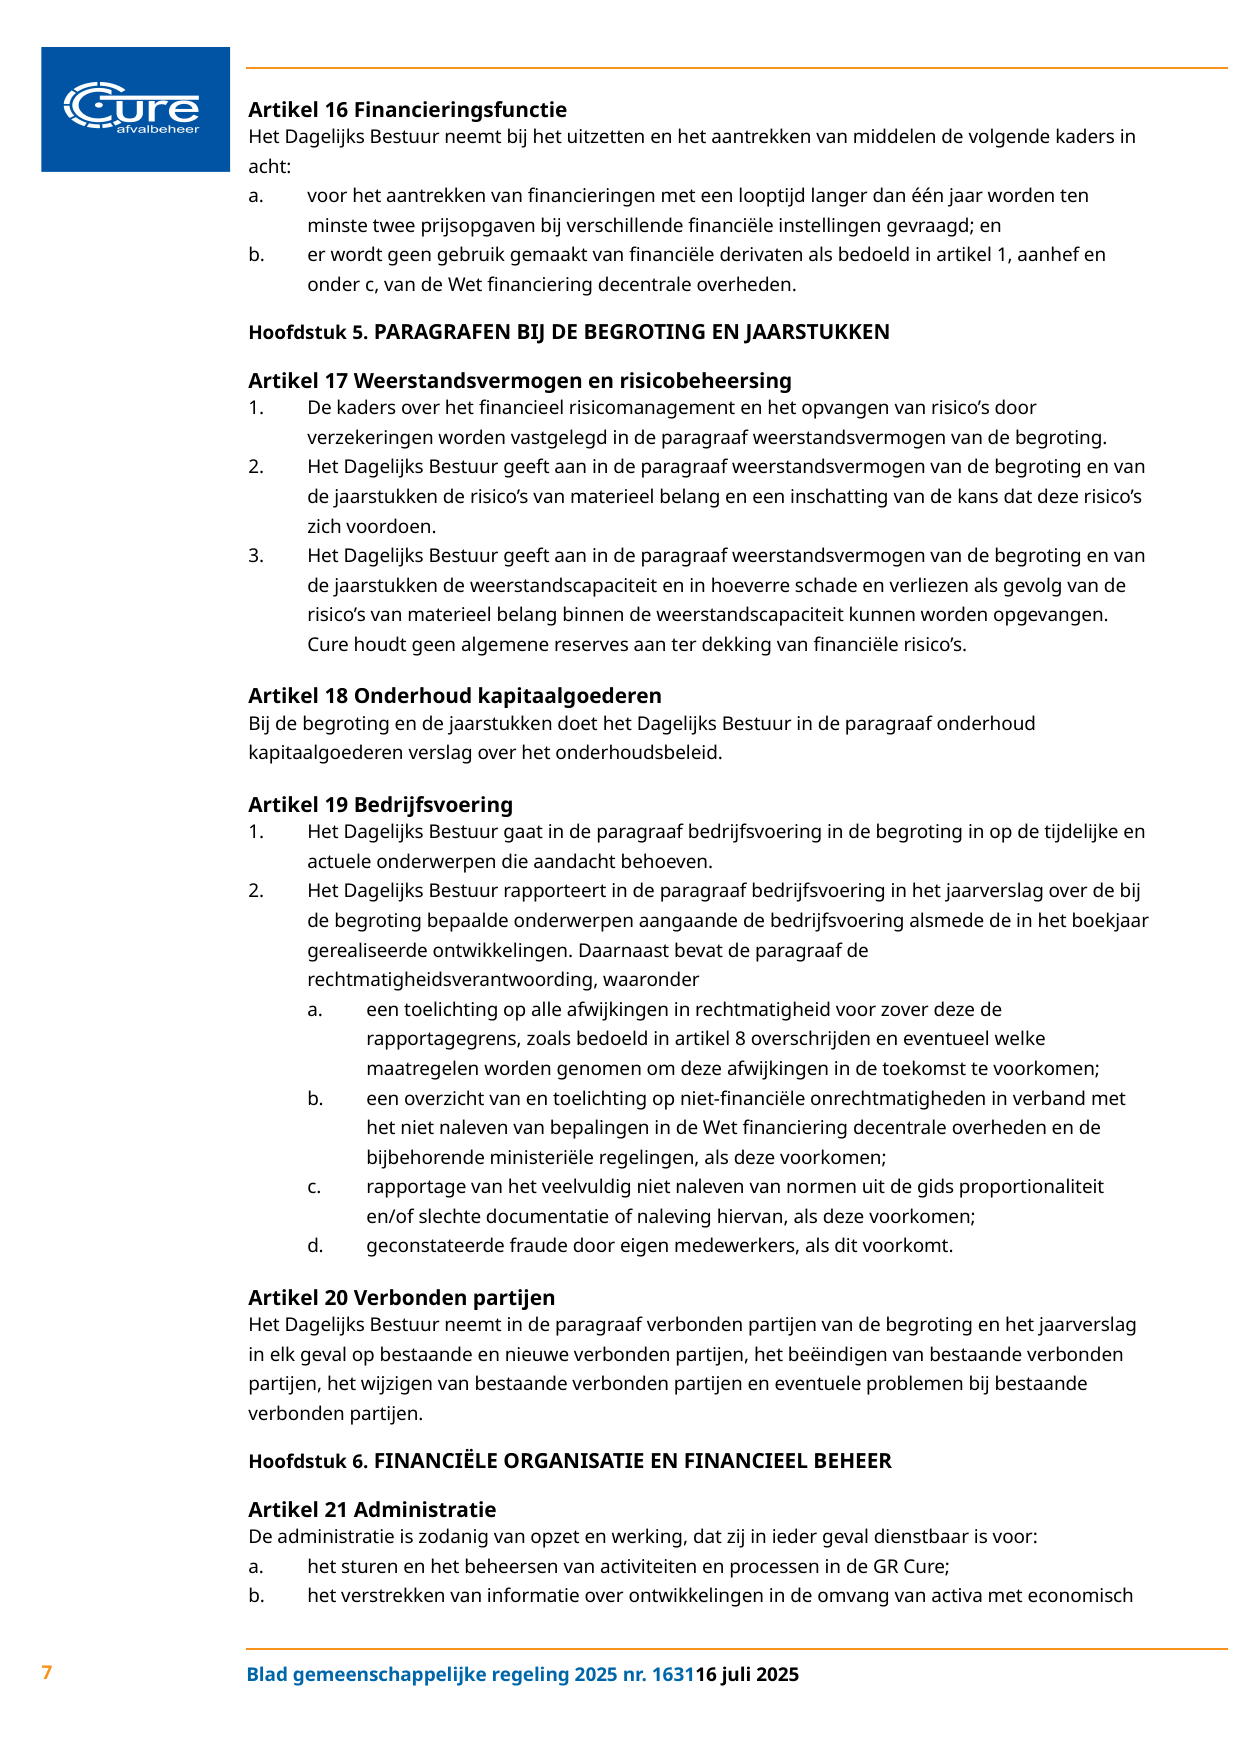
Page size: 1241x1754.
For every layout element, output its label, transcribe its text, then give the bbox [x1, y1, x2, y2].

text Artikel 18 Onderhoud kapitaalgoederen [248, 682, 1152, 710]
text Bij de begroting en de jaarstukken doet het Dagelijks Bestuur in de paragraaf onderhoud kapitaalgoederen verslag over het onderhoudsbeleid. [248, 710, 1152, 765]
text Artikel 21 Administratie [248, 1495, 1152, 1523]
text Het Dagelijks Bestuur neemt bij het uitzetten en het aantrekken van middelen de volgende kaders in acht: [248, 123, 1152, 178]
list Het Dagelijks Bestuur rapporteert in de paragraaf bedrijfsvoering in het jaarverslag over de bij de begroting bepaalde onderwerpen aangaande de bedrijfsvoering alsmede de in het boekjaar gerealiseerde ontwikkelingen. Daarnaast bevat de paragraaf de rechtmatigheidsverantwoording, waaronder [248, 878, 1152, 992]
list er wordt geen gebruik gemaakt van financiële derivaten als bedoeld in artikel 1, aanhef en onder c, van de Wet financiering decentrale overheden. [248, 242, 1152, 297]
list een toelichting op alle afwijkingen in rechtmatigheid voor zover deze de rapportagegrens, zoals bedoeld in artikel 8 overschrijden en eventueel welke maatregelen worden genomen om deze afwijkingen in de toekomst te voorkomen; [307, 996, 1152, 1081]
list voor het aantrekken van financieringen met een looptijd langer dan één jaar worden ten minste twee prijsopgaven bij verschillende financiële instellingen gevraagd; en [248, 182, 1152, 238]
list geconstateerde fraude door eigen medewerkers, als dit voorkomt. [307, 1233, 1152, 1258]
list Cure houdt geen algemene reserves aan ter dekking van financiële risico’s. [248, 631, 1152, 657]
list De kaders over het financieel risicomanagement en het opvangen van risico’s door verzekeringen worden vastgelegd in de paragraaf weerstandsvermogen van de begroting. [248, 394, 1152, 450]
list het verstrekken van informatie over ontwikkelingen in de omvang van activa met economisch [248, 1583, 1152, 1608]
text Het Dagelijks Bestuur neemt in de paragraaf verbonden partijen van de begroting en het jaarverslag in elk geval op bestaande en nieuwe verbonden partijen, het beëindigen van bestaande verbonden partijen, het wijzigen van bestaande verbonden partijen en eventuele problemen bij bestaande verbonden partijen. [248, 1311, 1152, 1426]
list Het Dagelijks Bestuur geeft aan in de paragraaf weerstandsvermogen van de begroting en van de jaarstukken de weerstandscapaciteit en in hoeverre schade en verliezen als gevolg van de risico’s van materieel belang binnen de weerstandscapaciteit kunnen worden opgevangen. [248, 542, 1152, 627]
text De administratie is zodanig van opzet en werking, dat zij in ieder geval dienstbaar is voor: [248, 1523, 1152, 1549]
text Artikel 19 Bedrijfsvoering [248, 790, 1152, 818]
list het sturen en het beheersen van activiteiten en processen in de GR Cure; [248, 1553, 1152, 1579]
picture [41, 47, 231, 172]
text Artikel 17 Weerstandsvermogen en risicobeheersing [248, 366, 1152, 394]
list Het Dagelijks Bestuur gaat in de paragraaf bedrijfsvoering in de begroting in op de tijdelijke en actuele onderwerpen die aandacht behoeven. [248, 818, 1152, 874]
text Artikel 16 Financieringsfunctie [248, 95, 1152, 123]
text Hoofdstuk 5. PARAGRAFEN BIJ DE BEGROTING EN JAARSTUKKEN [248, 317, 1152, 345]
list een overzicht van en toelichting op niet-financiële onrechtmatigheden in verband met het niet naleven van bepalingen in de Wet financiering decentrale overheden en de bijbehorende ministeriële regelingen, als deze voorkomen; [307, 1085, 1152, 1169]
list Het Dagelijks Bestuur geeft aan in de paragraaf weerstandsvermogen van de begroting en van de jaarstukken de risico’s van materieel belang en een inschatting van de kans dat deze risico’s zich voordoen. [248, 454, 1152, 538]
text Hoofdstuk 6. FINANCIËLE ORGANISATIE EN FINANCIEEL BEHEER [248, 1446, 1152, 1474]
list rapportage van het veelvuldig niet naleven van normen uit de gids proportionaliteit en/of slechte documentatie of naleving hiervan, als deze voorkomen; [307, 1173, 1152, 1229]
text Artikel 20 Verbonden partijen [248, 1283, 1152, 1311]
